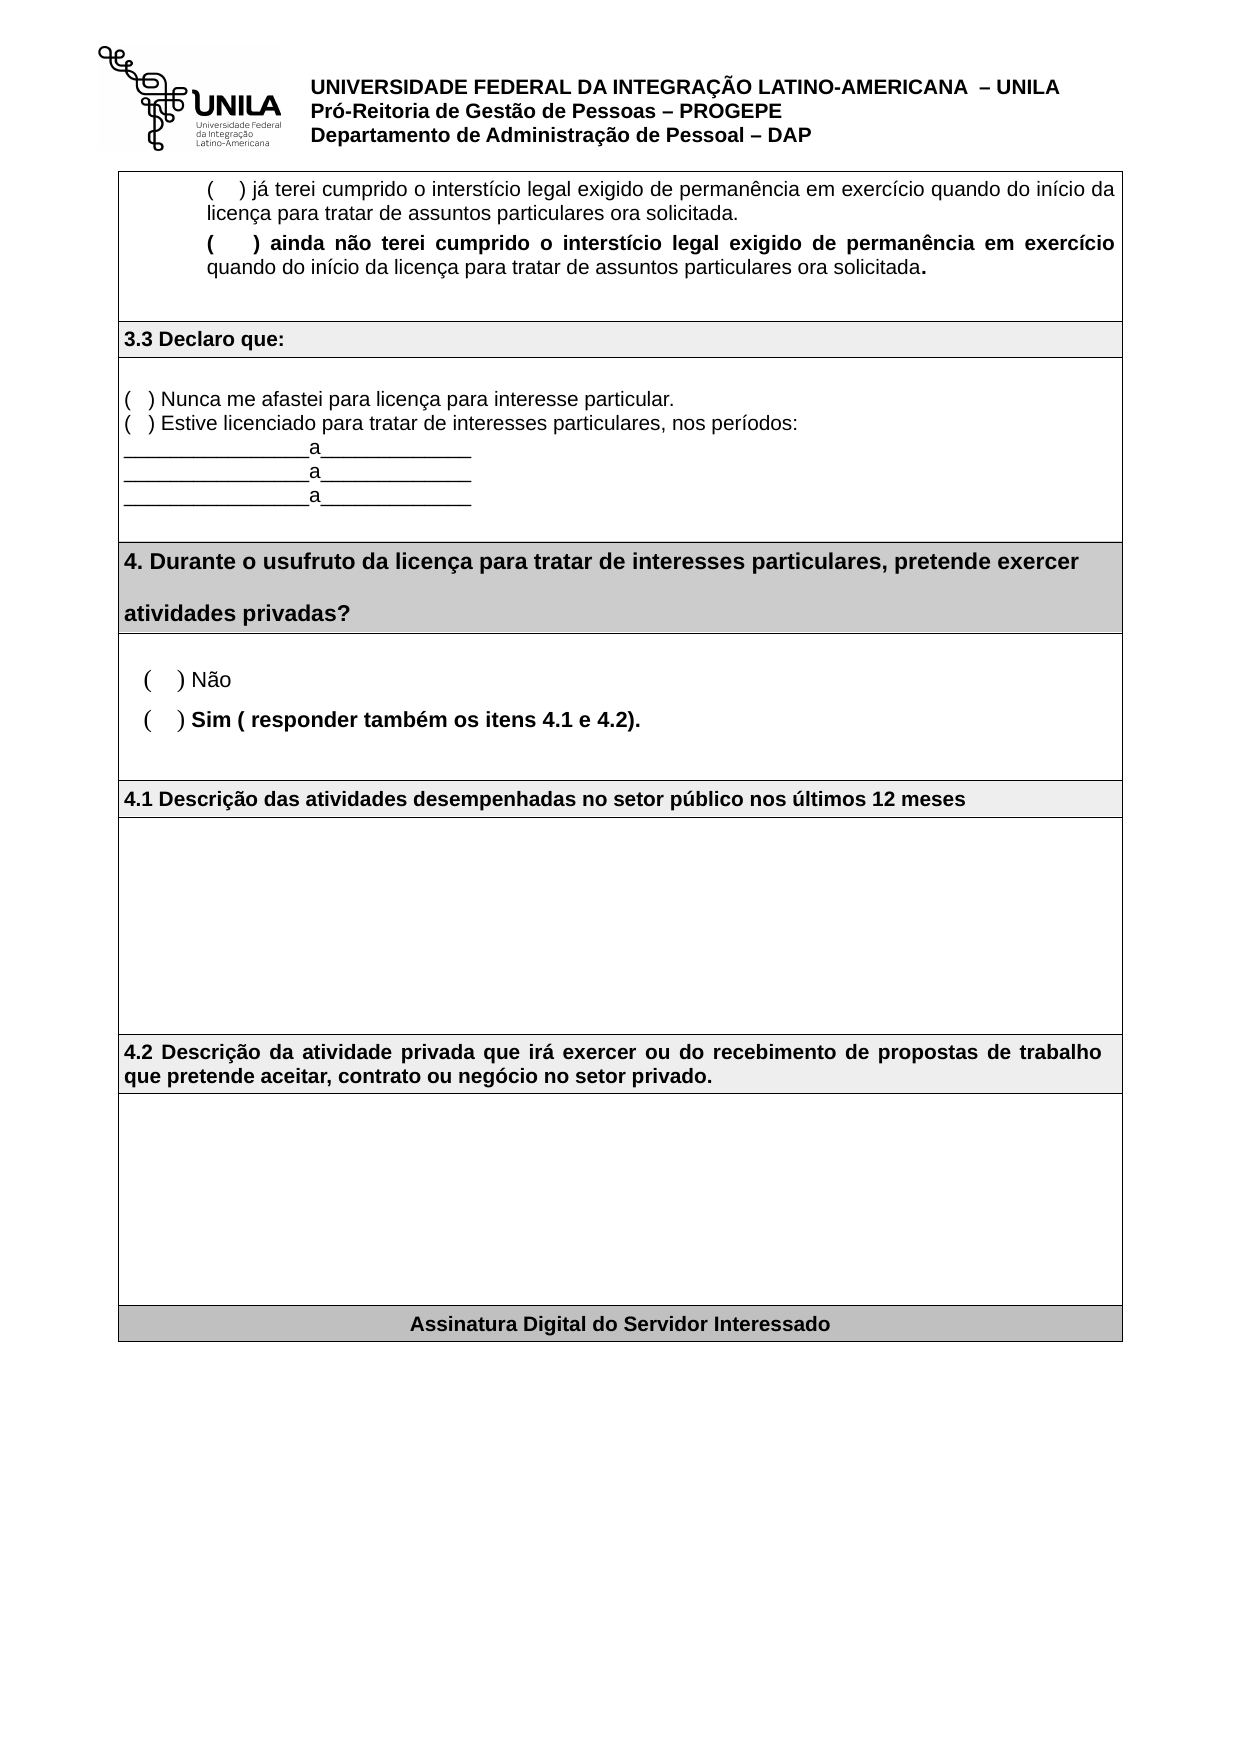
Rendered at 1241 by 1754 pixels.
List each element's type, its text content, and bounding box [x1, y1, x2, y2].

table_cell 4.2 Descrição da atividade privada que irá exercer ou do recebimento de propostas de trabalho que pretende aceitar, contrato ou negócio no setor privado. [119, 1035, 1122, 1093]
table_cell ( ) Não ( ) Sim ( responder também os itens 4.1 e 4.2). [119, 634, 1122, 780]
table_cell 3.3 Declaro que: [119, 322, 1122, 357]
table_cell [119, 1094, 1122, 1305]
table_cell 4. Durante o usufruto da licença para tratar de interesses particulares, pretende exercer atividades privadas? [119, 543, 1122, 632]
table_cell ( ) já terei cumprido o interstício legal exigido de permanência em exercício quando do início da licença para tratar de assuntos particulares ora solicitada. ( ) ainda não terei cumprido o interstício legal exigido de permanência em exercício quando do início da licença para tratar de assuntos particulares ora solicitada. [119, 172, 1122, 321]
table_cell Assinatura Digital do Servidor Interessado [119, 1306, 1122, 1341]
table_cell [119, 818, 1122, 1033]
table_cell 4.1 Descrição das atividades desempenhadas no setor público nos últimos 12 meses [119, 781, 1122, 816]
table_cell ( ) Nunca me afastei para licença para interesse particular. ( ) Estive licenciado para tratar de interesses particulares, nos períodos: ________________a_____________ ________________a_____________ ________________a_____________ [119, 358, 1122, 541]
picture [98, 46, 282, 151]
